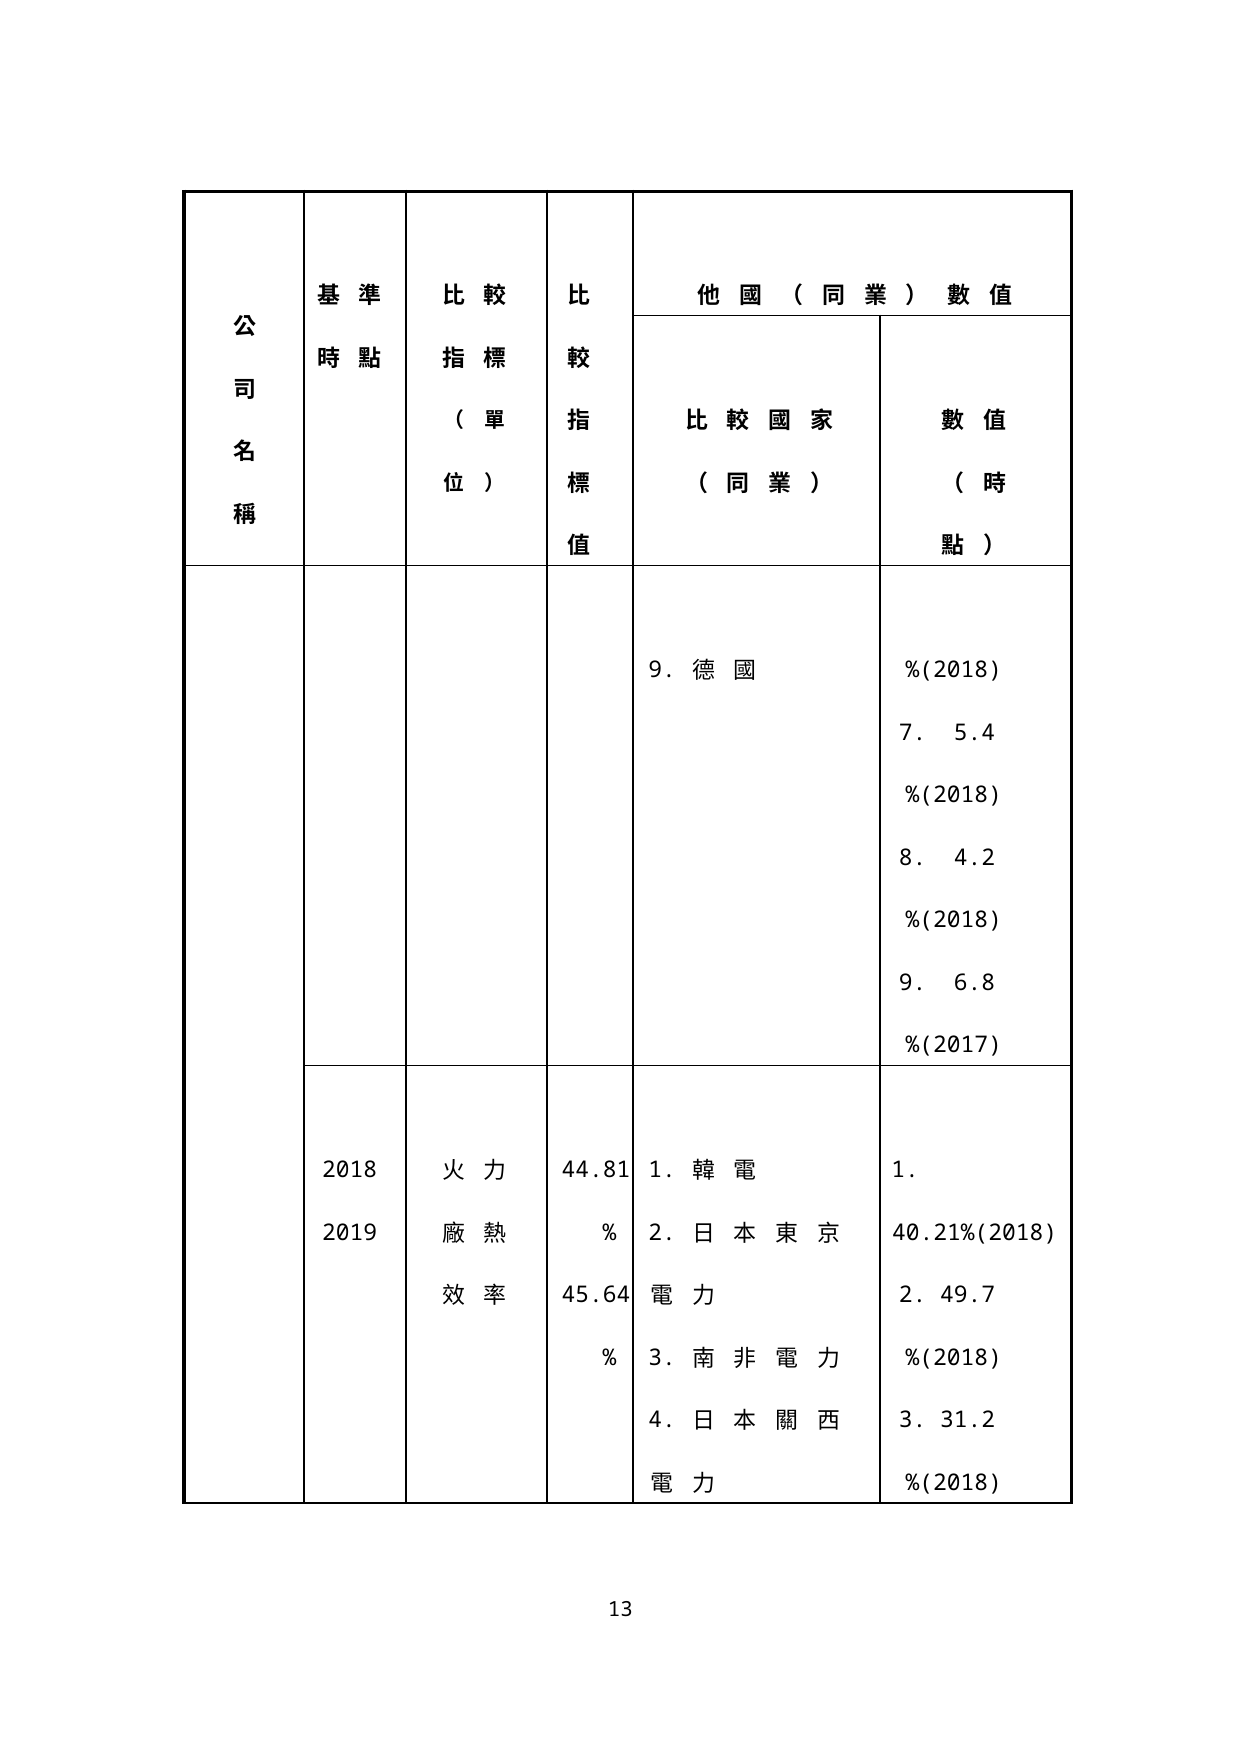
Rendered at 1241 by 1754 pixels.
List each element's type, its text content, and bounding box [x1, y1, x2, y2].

table_cell [186, 566, 303, 1502]
table_cell 數值（時點） [881, 316, 1070, 564]
table_header 公司名稱 [186, 193, 303, 564]
table_cell %(2018) 7. 5.4 %(2018) 8. 4.2 %(2018) 9. 6.8 %(2017) [881, 566, 1070, 1064]
table_header 比較指標值 [548, 193, 632, 564]
table_cell [548, 566, 632, 1064]
table_cell [407, 566, 546, 1064]
table_header 他國（同業）數值 [634, 193, 1070, 314]
table_cell 火力廠熱效率 [407, 1066, 546, 1502]
table_cell [305, 566, 405, 1064]
table_cell 2018 2019 [305, 1066, 405, 1502]
table_cell 1.韓電 2.日本東京電力 3.南非電力 4.日本關西電力 [634, 1066, 879, 1502]
table_cell 1. 40.21%(2018) 2. 49.7 %(2018) 3. 31.2 %(2018) [881, 1066, 1070, 1502]
table_cell 44.81% 45.64% [548, 1066, 632, 1502]
table_header 基準時點 [305, 193, 405, 564]
table_cell 比較國家（同業） [634, 316, 879, 564]
table_cell 9.德國 [634, 566, 879, 1064]
table_header 比較指標（單位） [407, 193, 546, 564]
